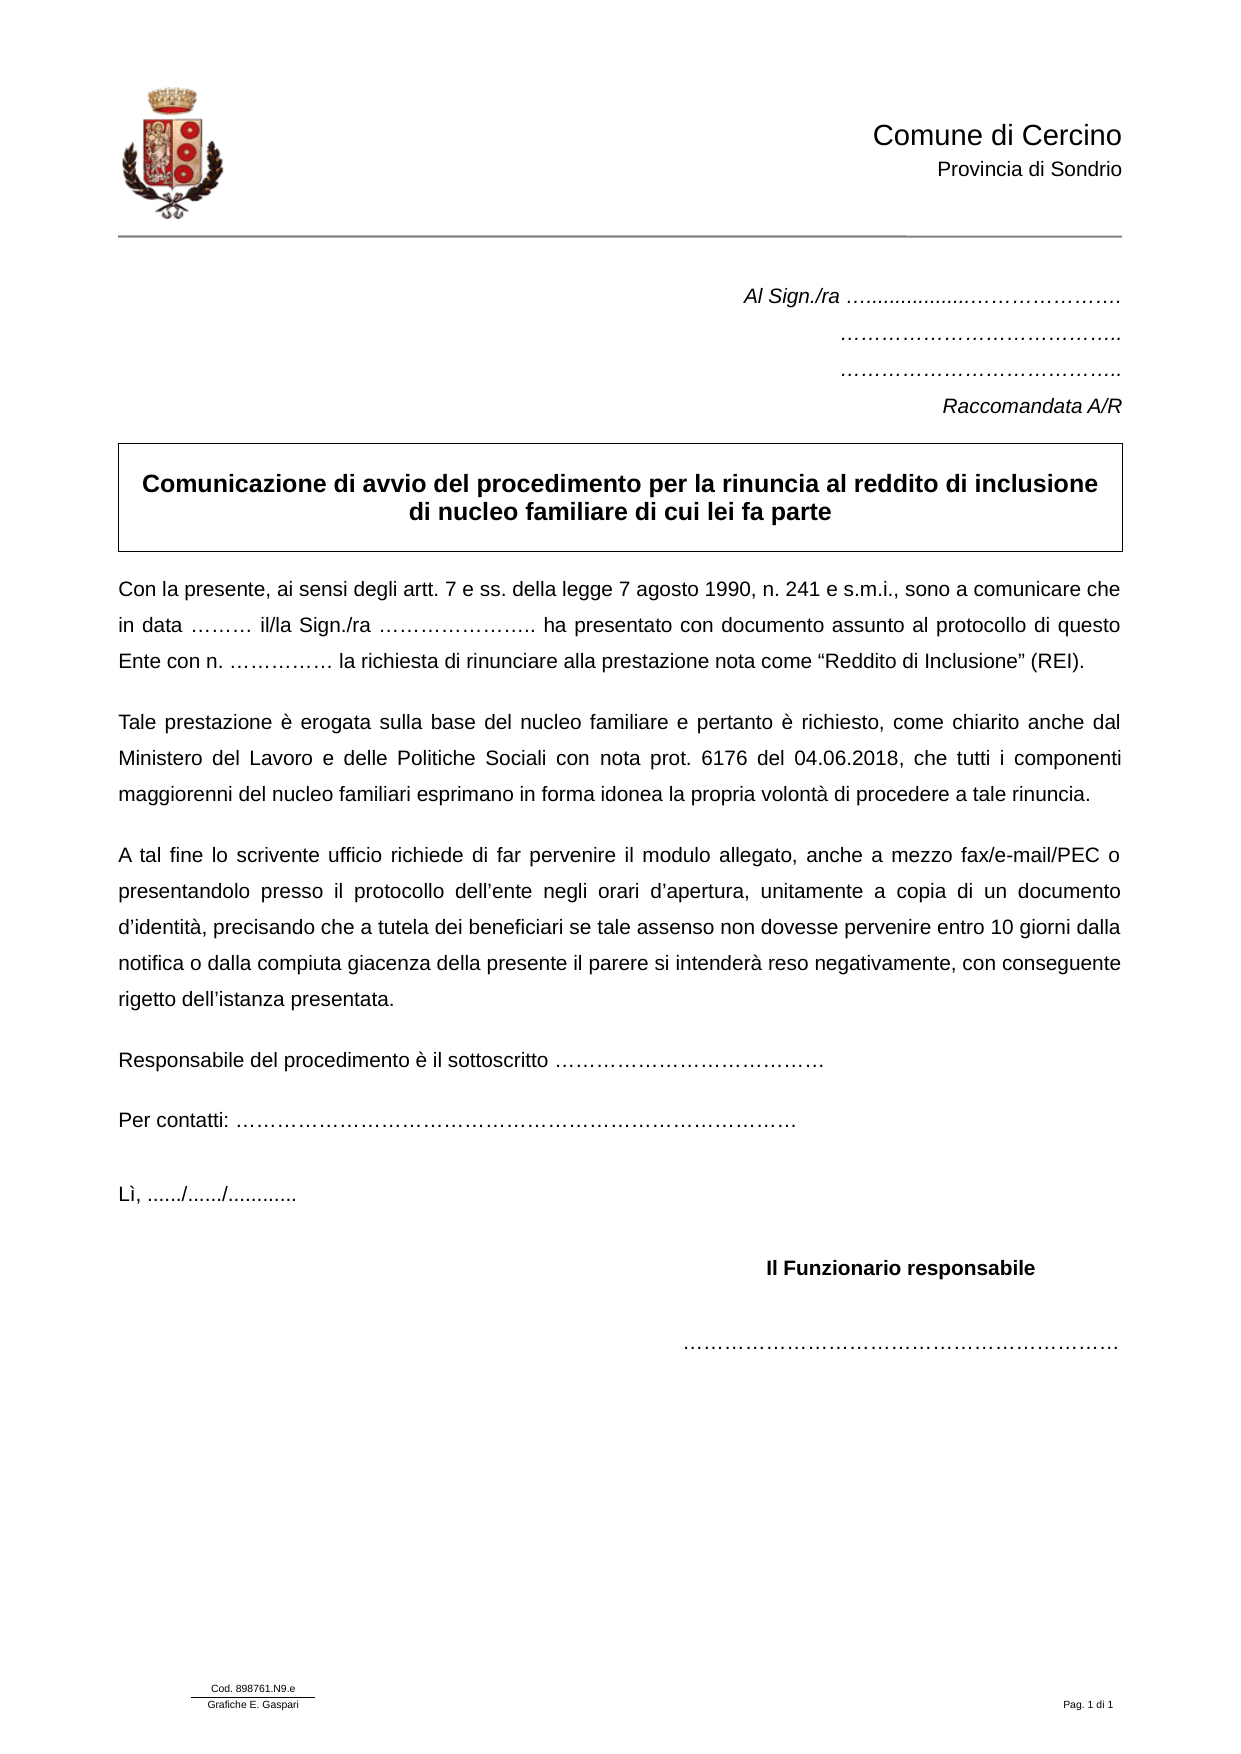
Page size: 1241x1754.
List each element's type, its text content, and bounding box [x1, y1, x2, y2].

picture [122, 87, 224, 219]
text ………………………………….. [118, 321, 1122, 344]
text Con la presente, ai sensi degli artt. 7 e ss. della legge 7 agosto 1990, n. 241 e s.m.i., sono a comunicare che in data ……… il/la Sign./ra ………………….. ha presentato con documento assunto al protocollo di questo Ente con n. …………… la richiesta di rinunciare alla prestazione nota come “Reddito di Inclusione” (REI). [118, 577, 1122, 673]
text Provincia di Sondrio [224, 157, 1122, 181]
text Il Funzionario responsabile [679, 1256, 1122, 1280]
text ………………………………….. [118, 357, 1122, 381]
text Raccomandata A/R [118, 393, 1122, 417]
text ……………………………………………………… [679, 1330, 1122, 1354]
text A tal fine lo scrivente ufficio richiede di far pervenire il modulo allegato, anche a mezzo fax/e-mail/PEC o presentandolo presso il protocollo dell’ente negli orari d’apertura, unitamente a copia di un documento d’identità, precisando che a tutela dei beneficiari se tale assenso non dovesse pervenire entro 10 giorni dalla notifica o dalla compiuta giacenza della presente il parere si intenderà reso negativamente, con conseguente rigetto dell’istanza presentata. [118, 843, 1122, 1010]
text Tale prestazione è erogata sulla base del nucleo familiare e pertanto è richiesto, come chiarito anche dal Ministero del Lavoro e delle Politiche Sociali con nota prot. 6176 del 04.06.2018, che tutti i componenti maggiorenni del nucleo familiari esprimano in forma idonea la propria volontà di procedere a tale rinuncia. [118, 710, 1122, 806]
text Responsabile del procedimento è il sottoscritto ………………………………… [118, 1047, 1122, 1071]
text Lì, ....../....../............ [118, 1182, 1122, 1206]
table_header Comunicazione di avvio del procedimento per la rinuncia al reddito di inclusione di nucleo familiare di cui lei fa parte [119, 444, 1122, 551]
text Comune di Cercino [224, 118, 1122, 152]
text Al Sign./ra …..................…………………. [118, 284, 1122, 308]
text Per contatti: ……………………………………………………………………… [118, 1108, 1122, 1132]
